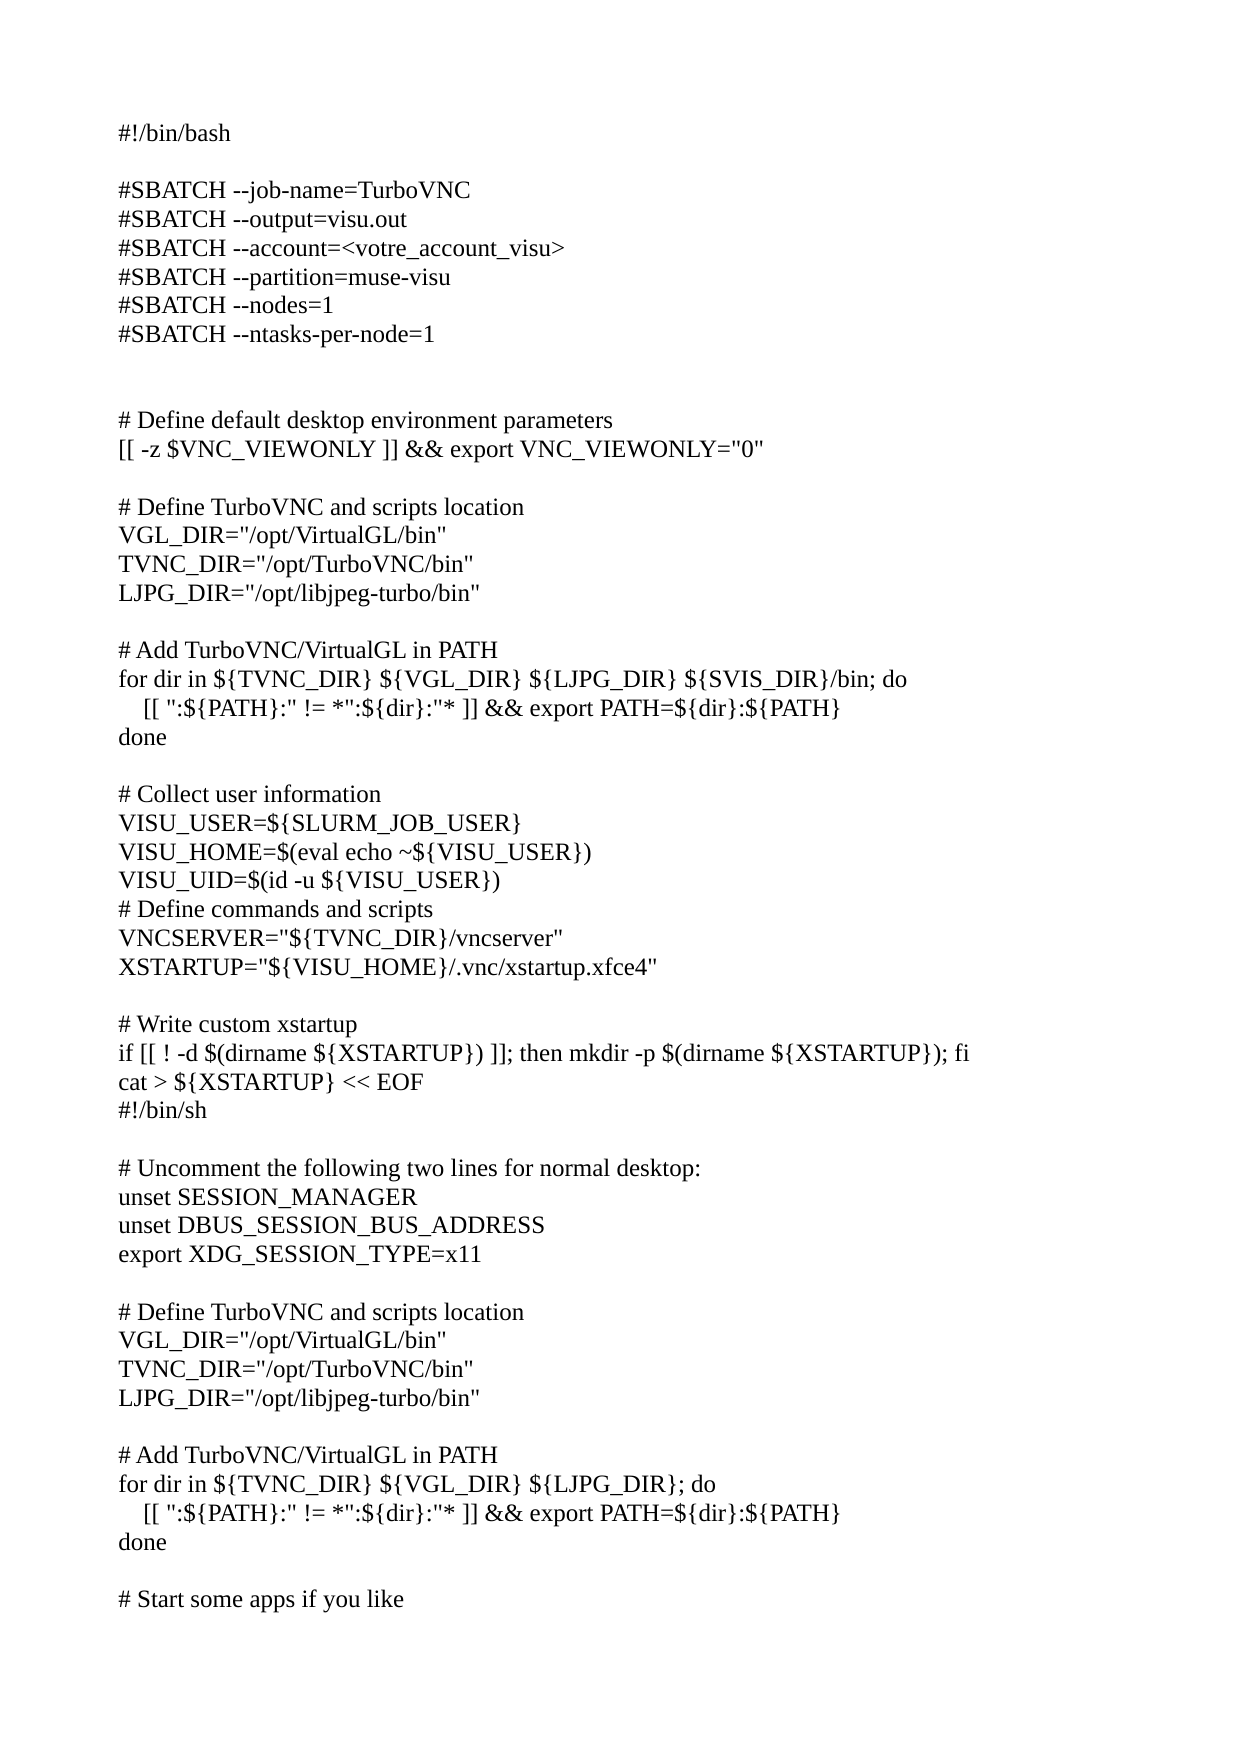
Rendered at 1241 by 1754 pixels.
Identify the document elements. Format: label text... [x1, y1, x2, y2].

text # Add TurboVNC/VirtualGL in PATH [118, 636, 1122, 664]
text unset DBUS_SESSION_BUS_ADDRESS [118, 1211, 1122, 1239]
text VISU_USER=${SLURM_JOB_USER} [118, 808, 1122, 837]
text #SBATCH --partition=muse-visu [118, 262, 1122, 291]
text #SBATCH --output=visu.out [118, 204, 1122, 233]
text VISU_HOME=$(eval echo ~${VISU_USER}) [118, 837, 1122, 866]
text VNCSERVER="${TVNC_DIR}/vncserver" [118, 923, 1122, 952]
text [[ -z $VNC_VIEWONLY ]] && export VNC_VIEWONLY="0" [118, 434, 1122, 463]
text #SBATCH --nodes=1 [118, 291, 1122, 319]
text # Add TurboVNC/VirtualGL in PATH [118, 1441, 1122, 1469]
text [[ ":${PATH}:" != *":${dir}:"* ]] && export PATH=${dir}:${PATH} [118, 1498, 1122, 1527]
text if [[ ! -d $(dirname ${XSTARTUP}) ]]; then mkdir -p $(dirname ${XSTARTUP}); fi [118, 1038, 1122, 1067]
text VISU_UID=$(id -u ${VISU_USER}) [118, 866, 1122, 894]
text for dir in ${TVNC_DIR} ${VGL_DIR} ${LJPG_DIR} ${SVIS_DIR}/bin; do [118, 664, 1122, 693]
text export XDG_SESSION_TYPE=x11 [118, 1239, 1122, 1268]
text LJPG_DIR="/opt/libjpeg-turbo/bin" [118, 1383, 1122, 1412]
text TVNC_DIR="/opt/TurboVNC/bin" [118, 549, 1122, 578]
text #SBATCH --job-name=TurboVNC [118, 176, 1122, 204]
text LJPG_DIR="/opt/libjpeg-turbo/bin" [118, 578, 1122, 607]
text #SBATCH --ntasks-per-node=1 [118, 319, 1122, 348]
text cat > ${XSTARTUP} << EOF [118, 1067, 1122, 1096]
text # Start some apps if you like [118, 1584, 1122, 1613]
text # Define commands and scripts [118, 894, 1122, 923]
text done [118, 1527, 1122, 1556]
text XSTARTUP="${VISU_HOME}/.vnc/xstartup.xfce4" [118, 952, 1122, 981]
text for dir in ${TVNC_DIR} ${VGL_DIR} ${LJPG_DIR}; do [118, 1469, 1122, 1498]
text VGL_DIR="/opt/VirtualGL/bin" [118, 1326, 1122, 1354]
text done [118, 722, 1122, 751]
text # Uncomment the following two lines for normal desktop: [118, 1153, 1122, 1182]
text VGL_DIR="/opt/VirtualGL/bin" [118, 521, 1122, 549]
text #SBATCH --account=<votre_account_visu> [118, 233, 1122, 262]
text # Write custom xstartup [118, 1009, 1122, 1038]
text TVNC_DIR="/opt/TurboVNC/bin" [118, 1354, 1122, 1383]
text # Define TurboVNC and scripts location [118, 492, 1122, 521]
text # Collect user information [118, 779, 1122, 808]
text [[ ":${PATH}:" != *":${dir}:"* ]] && export PATH=${dir}:${PATH} [118, 693, 1122, 722]
text #!/bin/sh [118, 1096, 1122, 1124]
text #!/bin/bash [118, 118, 1122, 147]
text unset SESSION_MANAGER [118, 1182, 1122, 1211]
text # Define default desktop environment parameters [118, 406, 1122, 434]
text # Define TurboVNC and scripts location [118, 1297, 1122, 1326]
